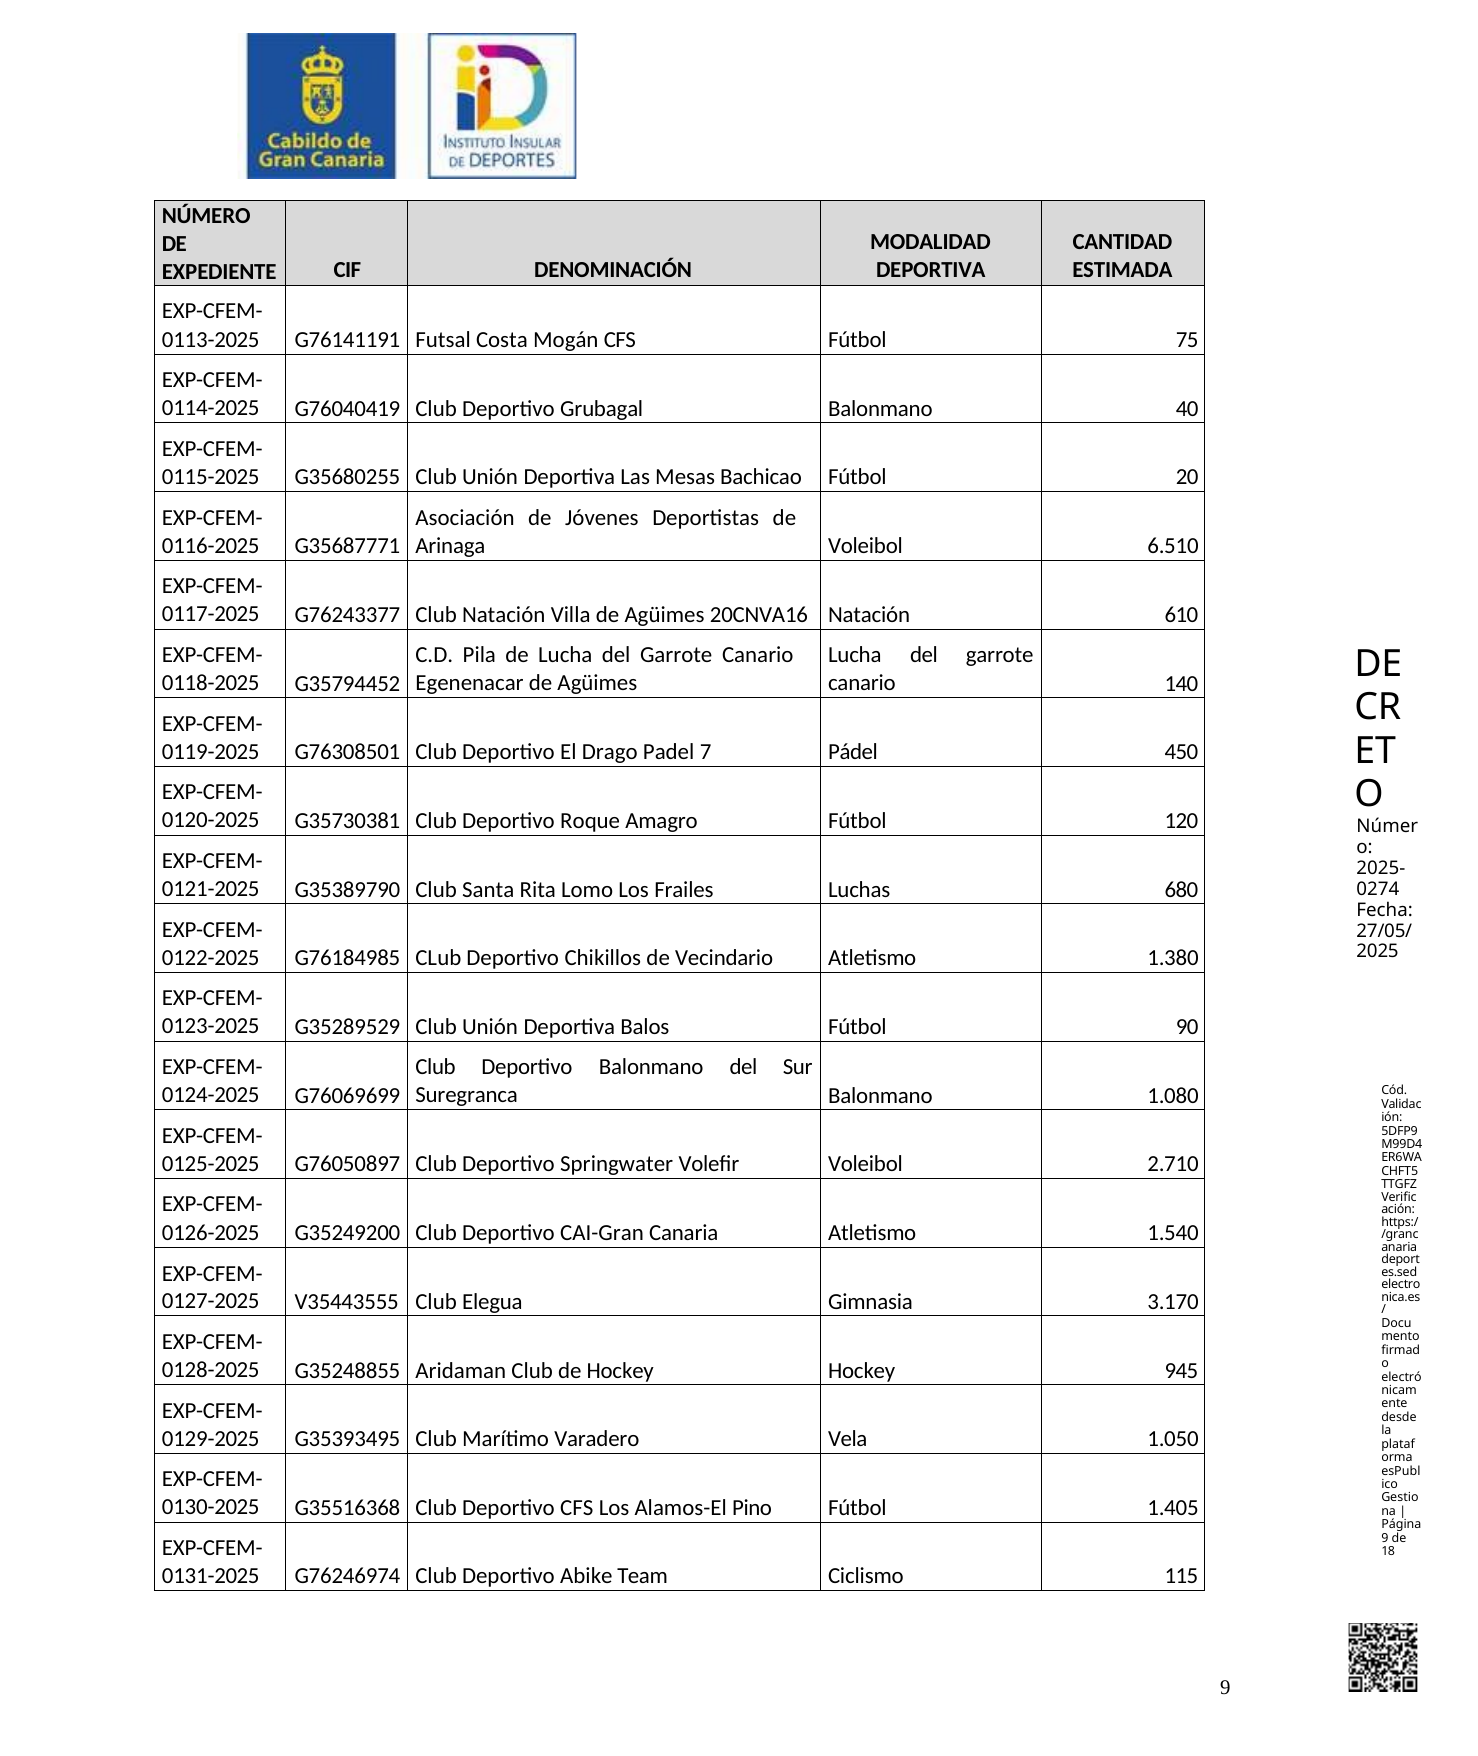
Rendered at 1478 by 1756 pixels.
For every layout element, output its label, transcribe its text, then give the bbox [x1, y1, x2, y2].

table_cell Fútbol [821, 1454, 1041, 1522]
table_cell Pádel [821, 698, 1041, 766]
table_cell 40 [1042, 355, 1204, 422]
table_cell EXP-CFEM- 0116-2025 [155, 492, 285, 560]
table_cell G35516368 [286, 1454, 407, 1522]
table_cell Fútbol [821, 973, 1041, 1041]
table_cell EXP-CFEM- 0121-2025 [155, 836, 285, 903]
table_cell Balonmano [821, 1042, 1041, 1109]
table_cell EXP-CFEM- 0123-2025 [155, 973, 285, 1041]
table_cell EXP-CFEM- 0131-2025 [155, 1523, 285, 1590]
table_cell V35443555 [286, 1248, 407, 1315]
table_cell G76308501 [286, 698, 407, 766]
table_cell 75 [1042, 286, 1204, 354]
table_cell 115 [1042, 1523, 1204, 1590]
table_cell Club Santa Rita Lomo Los Frailes [408, 836, 820, 903]
table_cell Club Deportivo El Drago Padel 7 [408, 698, 820, 766]
table_cell Club Deportivo Springwater Volefir [408, 1110, 820, 1178]
table_cell Gimnasia [821, 1248, 1041, 1315]
table_cell EXP-CFEM- 0124-2025 [155, 1042, 285, 1109]
table_header DENOMINACIÓN [408, 201, 820, 285]
table_cell EXP-CFEM- 0118-2025 [155, 630, 285, 697]
table_cell G35249200 [286, 1179, 407, 1247]
table_cell EXP-CFEM- 0126-2025 [155, 1179, 285, 1247]
table_cell G76069699 [286, 1042, 407, 1109]
table_cell Fútbol [821, 286, 1041, 354]
table_cell 1.380 [1042, 904, 1204, 972]
table_cell Asociación de Jóvenes Deportistas de Arinaga [408, 492, 820, 560]
table_cell Voleibol [821, 1110, 1041, 1178]
table_cell EXP-CFEM- 0129-2025 [155, 1385, 285, 1453]
table_cell Club Deportivo CFS Los Alamos-El Pino [408, 1454, 820, 1522]
table_cell Vela [821, 1385, 1041, 1453]
table_cell Fútbol [821, 767, 1041, 834]
table_cell EXP-CFEM- 0125-2025 [155, 1110, 285, 1178]
table_cell 450 [1042, 698, 1204, 766]
table_cell Atletismo [821, 1179, 1041, 1247]
table_cell G35248855 [286, 1316, 407, 1384]
table_cell 20 [1042, 423, 1204, 491]
table_cell Club Marítimo Varadero [408, 1385, 820, 1453]
table_cell EXP-CFEM- 0115-2025 [155, 423, 285, 491]
table_cell Natación [821, 561, 1041, 628]
table_cell G35289529 [286, 973, 407, 1041]
table_cell 1.405 [1042, 1454, 1204, 1522]
table_cell 3.170 [1042, 1248, 1204, 1315]
table_cell 1.050 [1042, 1385, 1204, 1453]
table_cell G35730381 [286, 767, 407, 834]
table_cell C.D. Pila de Lucha del Garrote Canario Egenenacar de Agüimes [408, 630, 820, 697]
table_cell EXP-CFEM- 0120-2025 [155, 767, 285, 834]
table_cell EXP-CFEM- 0113-2025 [155, 286, 285, 354]
table_cell G76050897 [286, 1110, 407, 1178]
table_cell G76184985 [286, 904, 407, 972]
table_cell G76040419 [286, 355, 407, 422]
table_cell Lucha del garrote canario [821, 630, 1041, 697]
text Documento firmado electrónicamente desde la plataforma esPublico Gestiona | Página 9 de 18 [1381, 1316, 1422, 1558]
table_cell EXP-CFEM- 0122-2025 [155, 904, 285, 972]
table_cell Club Deportivo CAI-Gran Canaria [408, 1179, 820, 1247]
table_cell 610 [1042, 561, 1204, 628]
text Verificación: https://grancanariadeportes.sedelectronica.es/ [1381, 1191, 1422, 1316]
table_cell Fútbol [821, 423, 1041, 491]
table_cell 945 [1042, 1316, 1204, 1384]
table_cell G76243377 [286, 561, 407, 628]
table_cell Balonmano [821, 355, 1041, 422]
table_header MODALIDAD DEPORTIVA [821, 201, 1041, 285]
table_header CANTIDAD ESTIMADA [1042, 201, 1204, 285]
table_cell Club Elegua [408, 1248, 820, 1315]
table_cell 680 [1042, 836, 1204, 903]
table_cell G76141191 [286, 286, 407, 354]
table_cell G76246974 [286, 1523, 407, 1590]
table_cell Club Deportivo Roque Amagro [408, 767, 820, 834]
table_cell Futsal Costa Mogán CFS [408, 286, 820, 354]
table_cell G35393495 [286, 1385, 407, 1453]
table_cell EXP-CFEM- 0128-2025 [155, 1316, 285, 1384]
table_cell G35680255 [286, 423, 407, 491]
table_cell EXP-CFEM- 0117-2025 [155, 561, 285, 628]
table_cell EXP-CFEM- 0127-2025 [155, 1248, 285, 1315]
table_cell EXP-CFEM- 0119-2025 [155, 698, 285, 766]
table_cell 2.710 [1042, 1110, 1204, 1178]
table_cell 120 [1042, 767, 1204, 834]
table_header NÚMERO DE EXPEDIENTE [155, 201, 285, 285]
table_cell 90 [1042, 973, 1204, 1041]
table_cell Club Deportivo Balonmano del Sur Suregranca [408, 1042, 820, 1109]
table_cell 140 [1042, 630, 1204, 697]
table_header CIF [286, 201, 407, 285]
text Número: 2025-0274 Fecha: 27/05/2025 [1356, 816, 1421, 962]
table_cell 1.540 [1042, 1179, 1204, 1247]
table_cell Voleibol [821, 492, 1041, 560]
table_cell CLub Deportivo Chikillos de Vecindario [408, 904, 820, 972]
table_cell Club Natación Villa de Agüimes 20CNVA16 [408, 561, 820, 628]
table_cell Luchas [821, 836, 1041, 903]
table_cell Club Unión Deportiva Balos [408, 973, 820, 1041]
table_cell 1.080 [1042, 1042, 1204, 1109]
table_cell G35389790 [286, 836, 407, 903]
table_cell EXP-CFEM- 0114-2025 [155, 355, 285, 422]
table_cell Club Unión Deportiva Las Mesas Bachicao [408, 423, 820, 491]
table_cell 6.510 [1042, 492, 1204, 560]
table_cell Club Deportivo Abike Team [408, 1523, 820, 1590]
table_cell Club Deportivo Grubagal [408, 355, 820, 422]
table_cell Ciclismo [821, 1523, 1041, 1590]
text DECRETO [1354, 641, 1421, 816]
table_cell Atletismo [821, 904, 1041, 972]
table_cell G35794452 [286, 630, 407, 697]
table_cell G35687771 [286, 492, 407, 560]
table_cell Aridaman Club de Hockey [408, 1316, 820, 1384]
text Cód. Validación: 5DFP9M99D4ER6WACHFT5TTGFZ [1381, 1084, 1422, 1191]
table_cell EXP-CFEM- 0130-2025 [155, 1454, 285, 1522]
table_cell Hockey [821, 1316, 1041, 1384]
